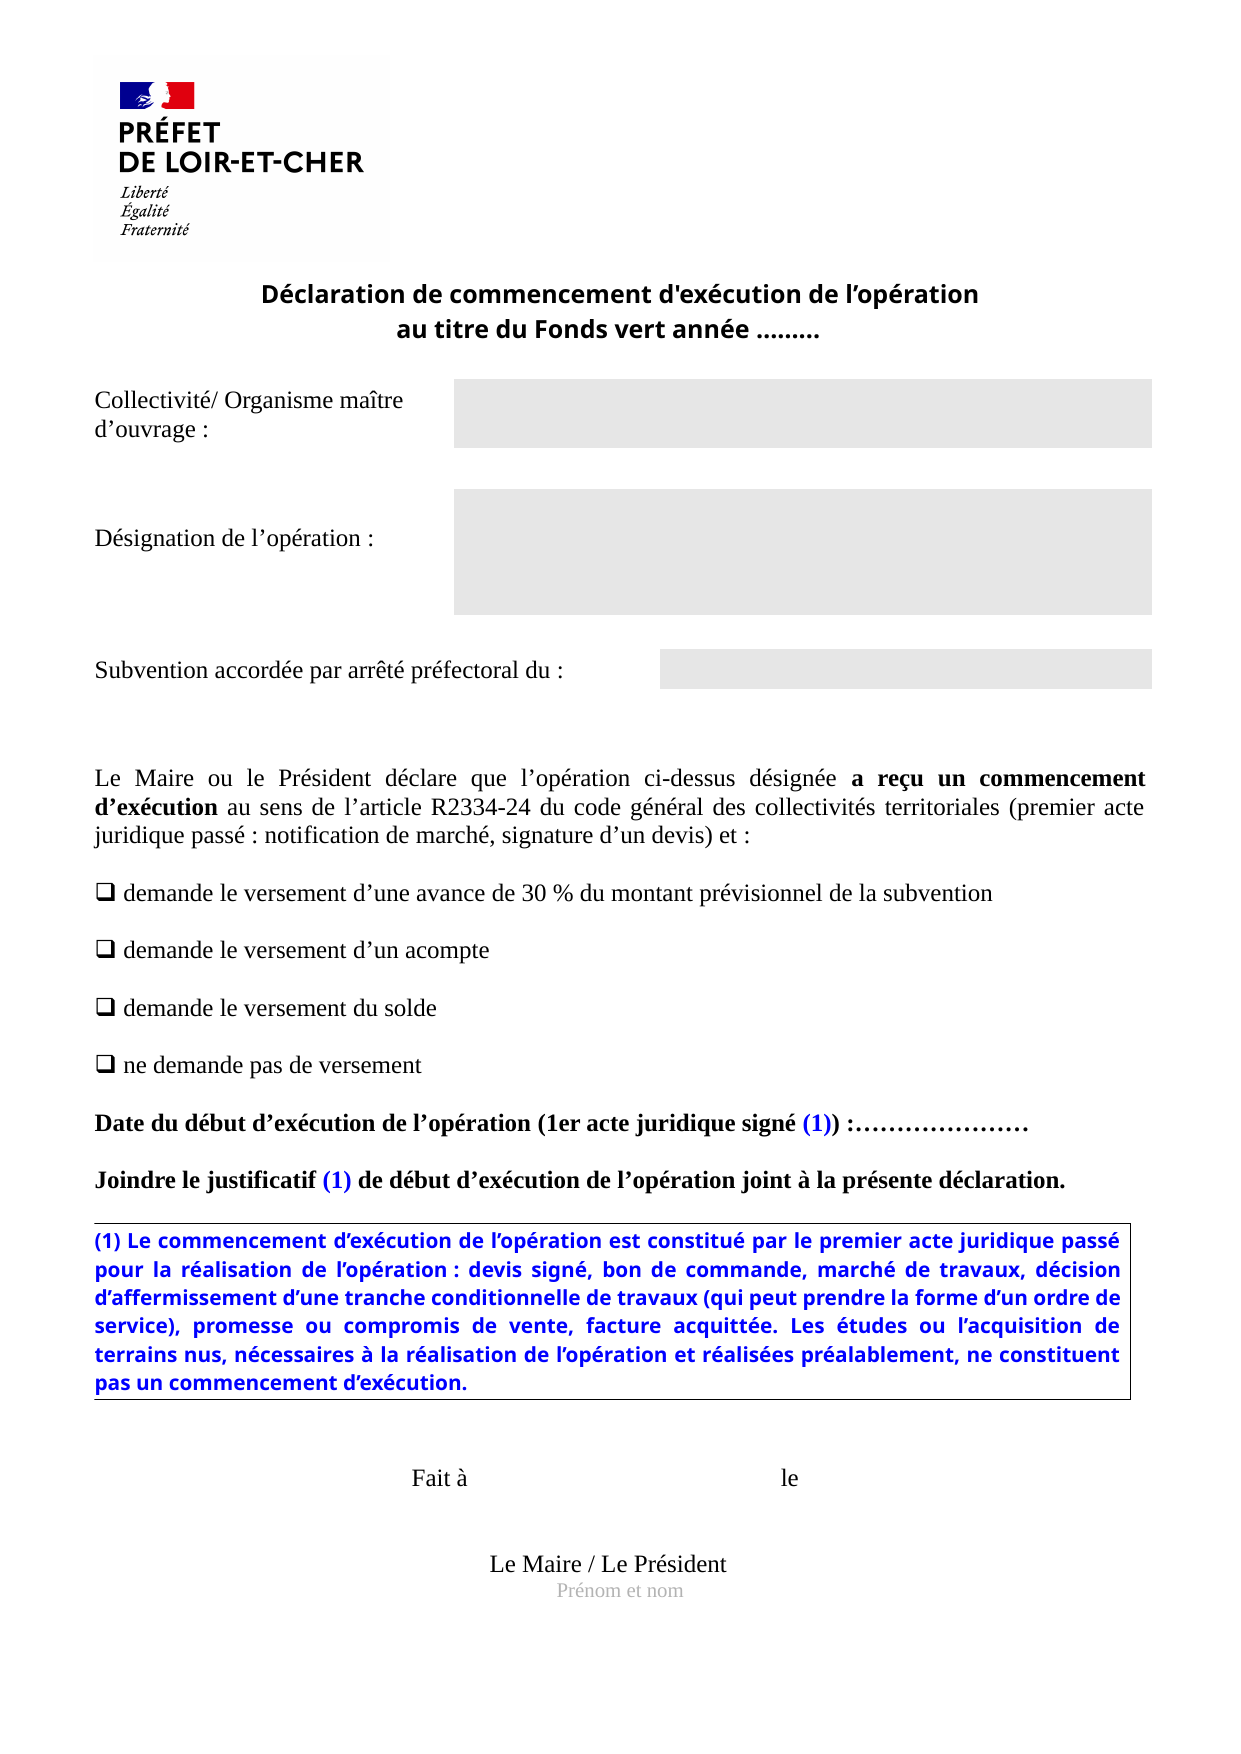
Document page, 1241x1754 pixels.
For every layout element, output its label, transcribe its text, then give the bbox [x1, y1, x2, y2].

text Le Maire / Le Président [88, 1549, 1128, 1578]
table_header Subvention accordée par arrêté préfectoral du : [89, 649, 660, 689]
picture [93, 55, 390, 262]
table_header Le Maire ou le Président déclare que l’opération ci-dessus désignée a reçu un commencement d’exécution au sens de l’article R2334-24 du code général des collectivités territoriales (premier acte juridique passé : notification de marché, signature d’un devis) et :  demande le versement d’une avance de 30 % du montant prévisionnel de la subvention  demande le versement d’un acompte  demande le versement du solde  ne demande pas de versement Date du début d’exécution de l’opération (1er acte juridique signé (1)) :………………… Joindre le justificatif (1) de début d’exécution de l’opération joint à la présente déclaration. (1) Le commencement d’exécution de l’opération est constitué par le premier acte juridique passé pour la réalisation de l’opération : devis signé, bon de commande, marché de travaux, décision d’affermissement d’une tranche conditionnelle de travaux (qui peut prendre la forme d’un ordre de service), promesse ou compromis de vente, facture acquittée. Les études ou l’acquisition de terrains nus, nécessaires à la réalisation de l’opération et réalisées préalablement, ne constituent pas un commencement d’exécution. [89, 758, 1152, 1406]
table_header [660, 649, 1152, 689]
text Prénom et nom [88, 1578, 1152, 1602]
table_header Collectivité/ Organisme maître d’ouvrage : [89, 379, 454, 448]
text Fait à le [88, 1463, 1128, 1491]
table_header [454, 379, 1152, 448]
table_cell [89, 448, 454, 488]
table_cell [454, 489, 1152, 615]
table_cell Désignation de l’opération : [89, 489, 454, 615]
text Déclaration de commencement d'exécution de l’opération [88, 277, 1152, 311]
table_cell [454, 448, 1152, 488]
text au titre du Fonds vert année ……... [88, 311, 1128, 345]
